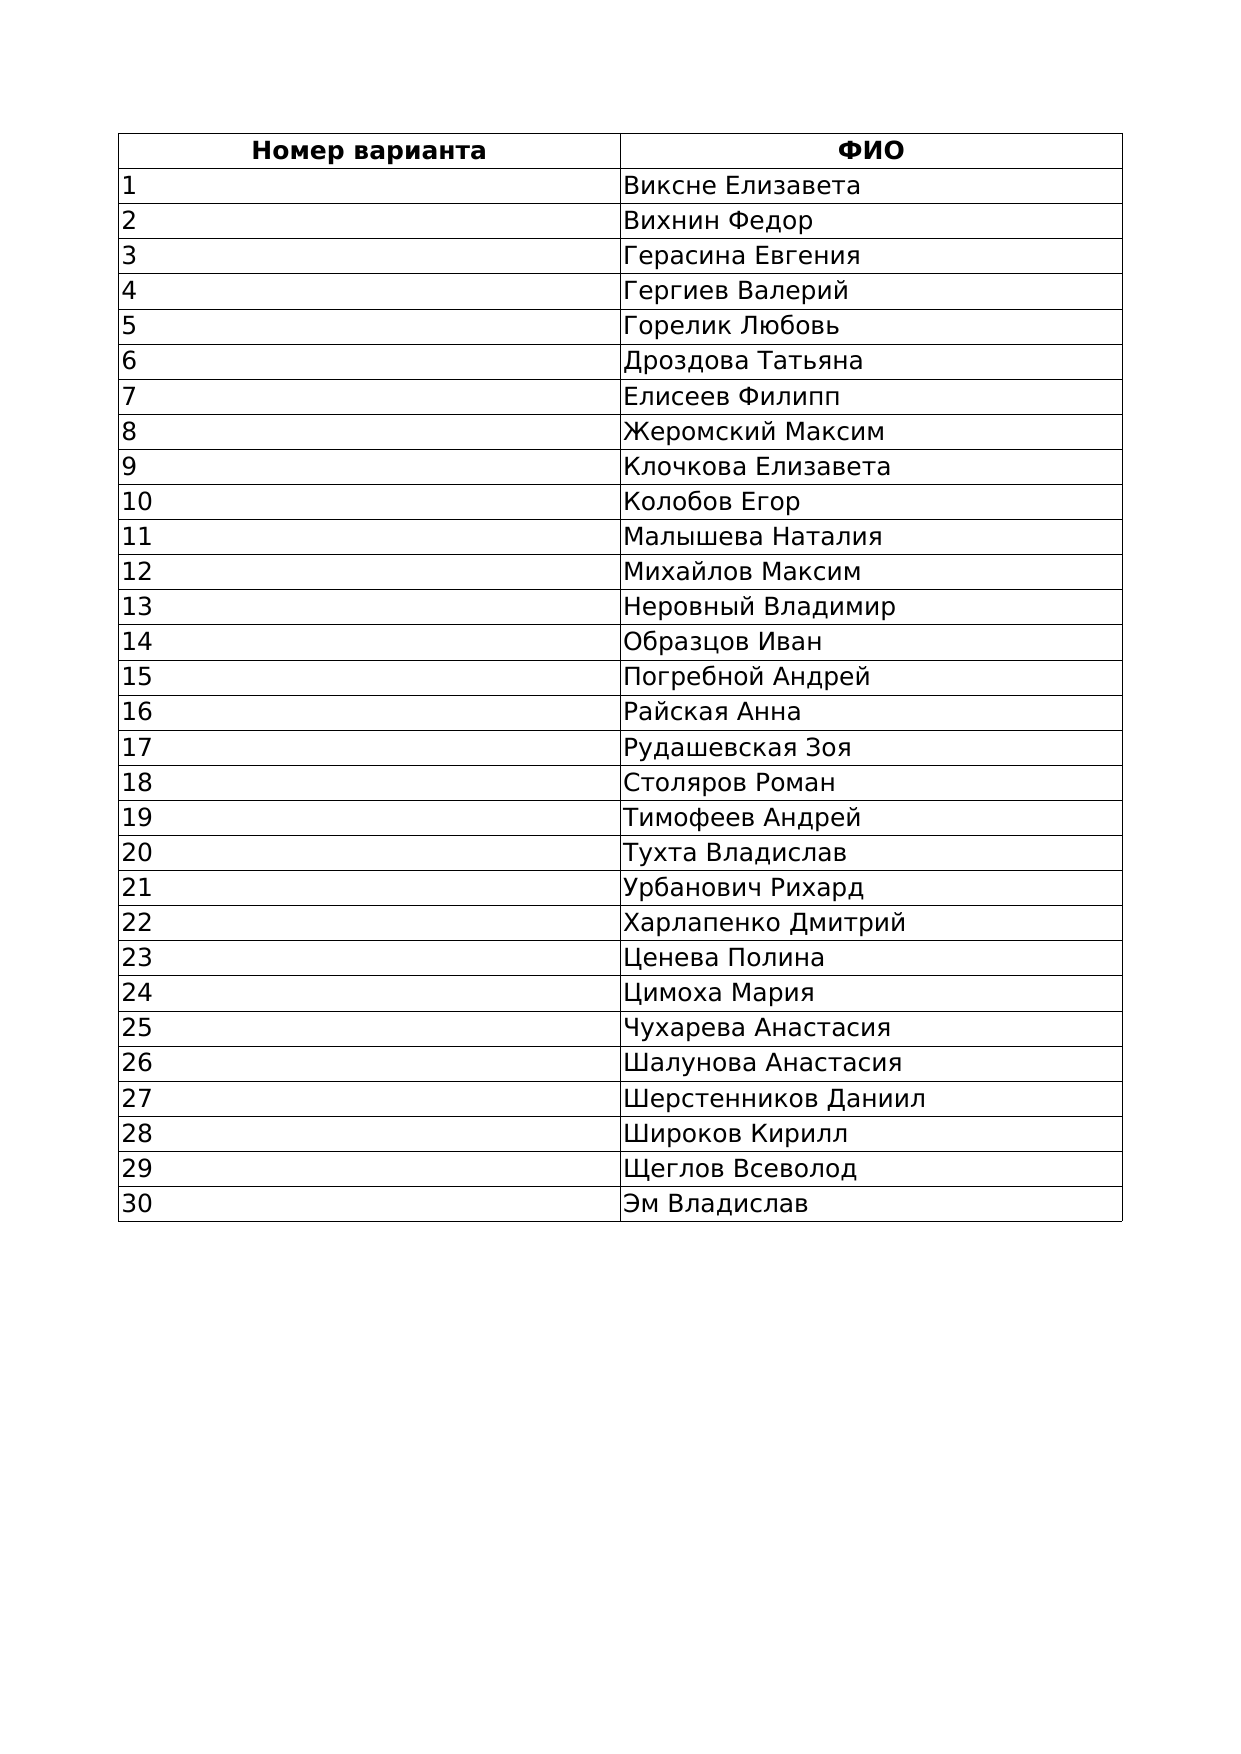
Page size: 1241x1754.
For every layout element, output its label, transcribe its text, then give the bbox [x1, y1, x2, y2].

table_cell 15 [119, 661, 620, 694]
table_cell 23 [119, 941, 620, 975]
table_cell 12 [119, 555, 620, 589]
table_cell 27 [119, 1082, 620, 1116]
table_cell Райская Анна [621, 696, 1122, 730]
table_cell 29 [119, 1152, 620, 1186]
table_cell Елисеев Филипп [621, 380, 1122, 414]
table_cell Гергиев Валерий [621, 274, 1122, 308]
table_cell Малышева Наталия [621, 520, 1122, 554]
table_cell 13 [119, 590, 620, 624]
table_cell 16 [119, 696, 620, 730]
table_cell 14 [119, 625, 620, 659]
table_cell 17 [119, 731, 620, 765]
table_cell Тухта Владислав [621, 836, 1122, 870]
table_cell 9 [119, 450, 620, 484]
table_cell 22 [119, 906, 620, 940]
table_cell Горелик Любовь [621, 310, 1122, 343]
table_cell 6 [119, 345, 620, 379]
table_cell 25 [119, 1012, 620, 1046]
table_cell 24 [119, 976, 620, 1011]
table_cell 5 [119, 310, 620, 343]
table_cell 7 [119, 380, 620, 414]
table_cell Чухарева Анастасия [621, 1012, 1122, 1046]
table_cell Погребной Андрей [621, 661, 1122, 694]
table_cell Дроздова Татьяна [621, 345, 1122, 379]
table_cell 11 [119, 520, 620, 554]
table_cell Цимоха Мария [621, 976, 1122, 1011]
table_cell Шерстенников Даниил [621, 1082, 1122, 1116]
table_cell 21 [119, 871, 620, 905]
table_cell 20 [119, 836, 620, 870]
table_cell 10 [119, 485, 620, 519]
table_header Номер варианта [119, 134, 620, 168]
table_cell Столяров Роман [621, 766, 1122, 800]
table_cell Щеглов Всеволод [621, 1152, 1122, 1186]
table_cell Неровный Владимир [621, 590, 1122, 624]
table_cell 3 [119, 239, 620, 273]
table_cell 4 [119, 274, 620, 308]
table_cell Михайлов Максим [621, 555, 1122, 589]
table_cell Ценева Полина [621, 941, 1122, 975]
table_cell Шалунова Анастасия [621, 1047, 1122, 1081]
table_cell Урбанович Рихард [621, 871, 1122, 905]
table_cell Вихнин Федор [621, 204, 1122, 238]
table_cell 18 [119, 766, 620, 800]
table_cell Харлапенко Дмитрий [621, 906, 1122, 940]
table_cell Образцов Иван [621, 625, 1122, 659]
table_cell Рудашевская Зоя [621, 731, 1122, 765]
table_cell Широков Кирилл [621, 1117, 1122, 1151]
table_cell Жеромский Максим [621, 415, 1122, 449]
table_cell Колобов Егор [621, 485, 1122, 519]
table_cell 26 [119, 1047, 620, 1081]
table_cell 8 [119, 415, 620, 449]
table_cell Виксне Елизавета [621, 169, 1122, 203]
table_cell Клочкова Елизавета [621, 450, 1122, 484]
table_header ФИО [621, 134, 1122, 168]
table_cell 1 [119, 169, 620, 203]
table_cell 28 [119, 1117, 620, 1151]
table_cell Эм Владислав [621, 1187, 1122, 1221]
table_cell 30 [119, 1187, 620, 1221]
table_cell Герасина Евгения [621, 239, 1122, 273]
table_cell 2 [119, 204, 620, 238]
table_cell 19 [119, 801, 620, 835]
table_cell Тимофеев Андрей [621, 801, 1122, 835]
